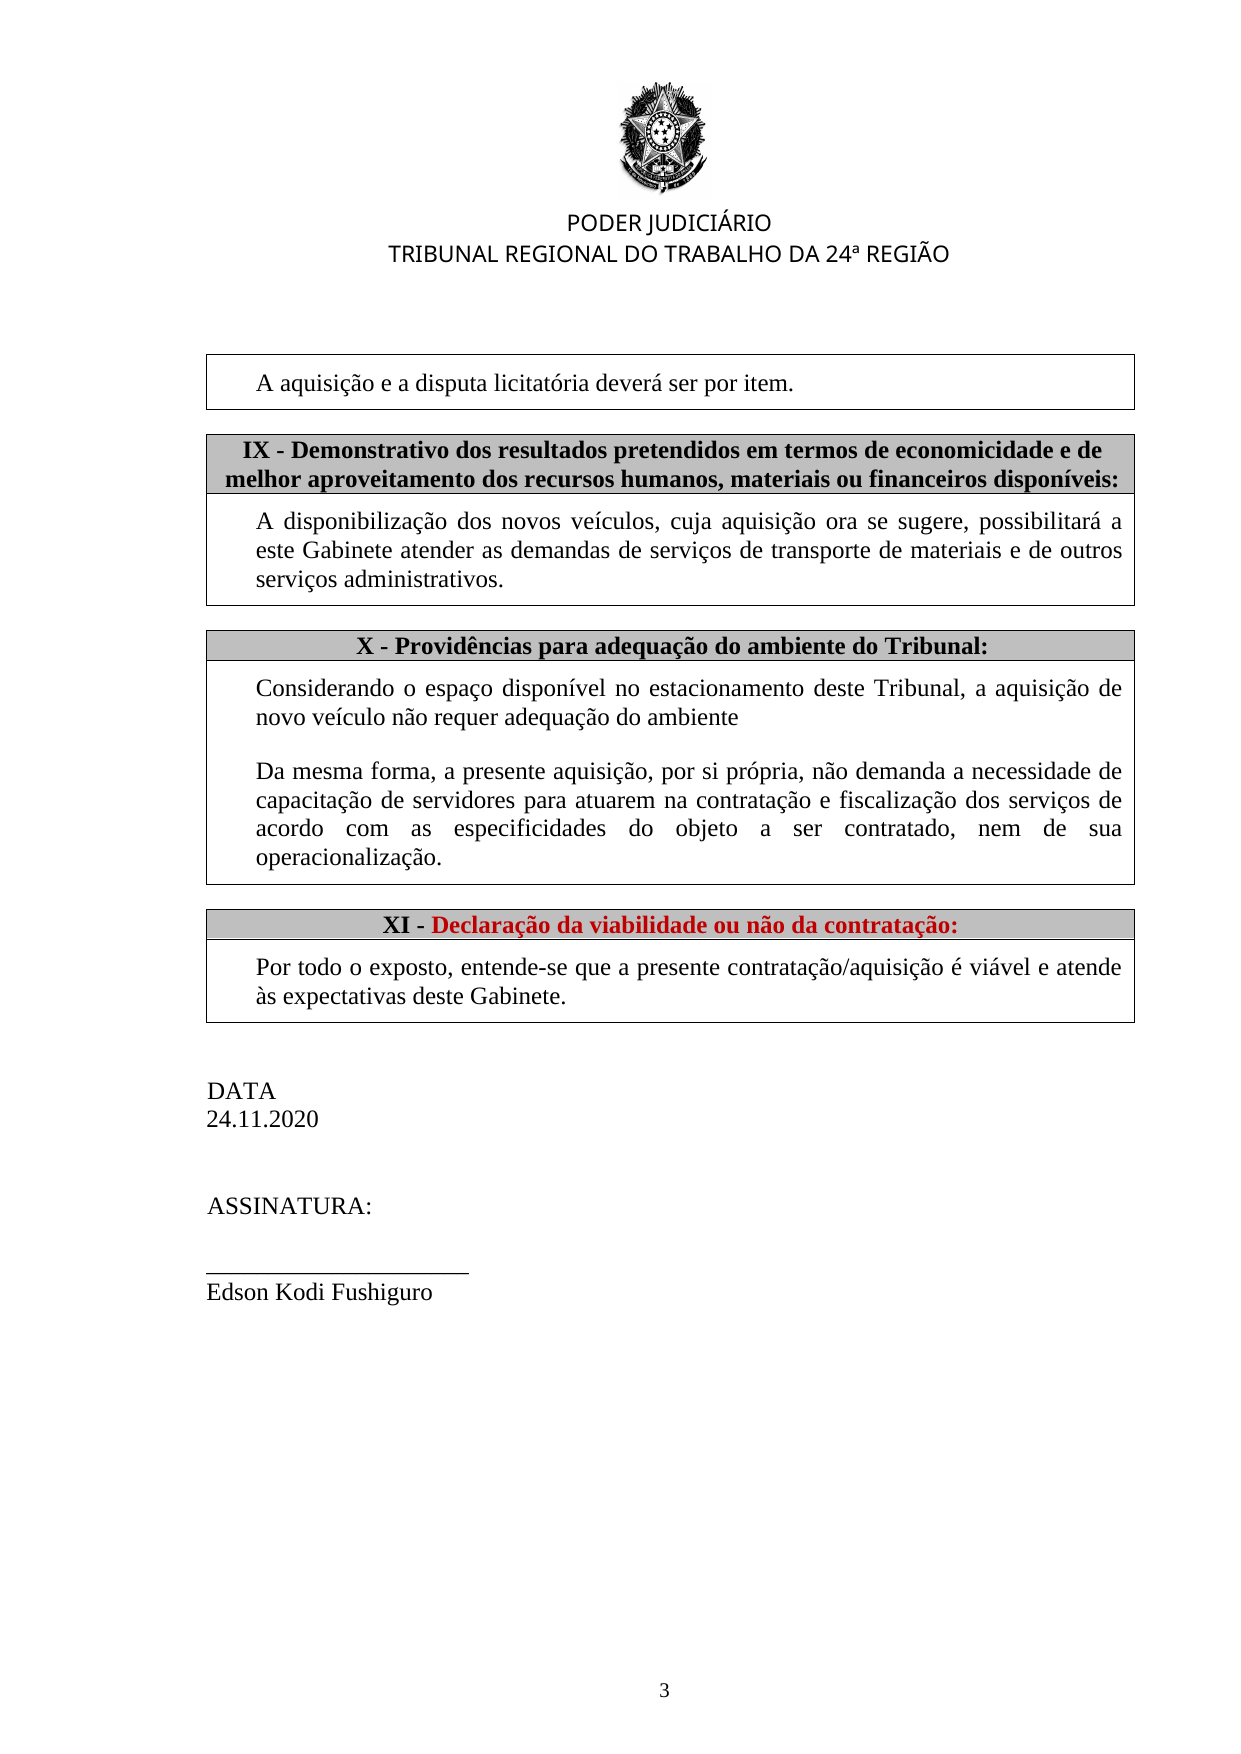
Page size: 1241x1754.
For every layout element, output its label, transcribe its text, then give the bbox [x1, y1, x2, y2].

text 24.11.2020 [206, 1104, 1124, 1133]
table_header Declaração da viabilidade ou não da contratação: [207, 910, 1134, 938]
table_header Providências para adequação do ambiente do Tribunal: [207, 631, 1134, 660]
text ASSINATURA: [207, 1191, 1122, 1219]
text _____________________ [206, 1248, 1124, 1277]
table_cell Por todo o exposto, entende-se que a presente contratação/aquisição é viável e atende às expectativas deste Gabinete. [207, 940, 1134, 1022]
table_cell Considerando o espaço disponível no estacionamento deste Tribunal, a aquisição de novo veículo não requer adequação do ambiente Da mesma forma, a presente aquisição, por si própria, não demanda a necessidade de capacitação de servidores para atuarem na contratação e fiscalização dos serviços de acordo com as especificidades do objeto a ser contratado, nem de sua operacionalização. [207, 661, 1134, 883]
text DATA [207, 1076, 1122, 1104]
table_header Demonstrativo dos resultados pretendidos em termos de economicidade e de melhor aproveitamento dos recursos humanos, materiais ou financeiros disponíveis: [207, 435, 1134, 493]
picture [618, 82, 711, 200]
table_cell A disponibilização dos novos veículos, cuja aquisição ora se sugere, possibilitará a este Gabinete atender as demandas de serviços de transporte de materiais e de outros serviços administrativos. [207, 494, 1134, 605]
table_cell A aquisição e a disputa licitatória deverá ser por item. [207, 355, 1134, 409]
text Edson Kodi Fushiguro [206, 1277, 1124, 1306]
